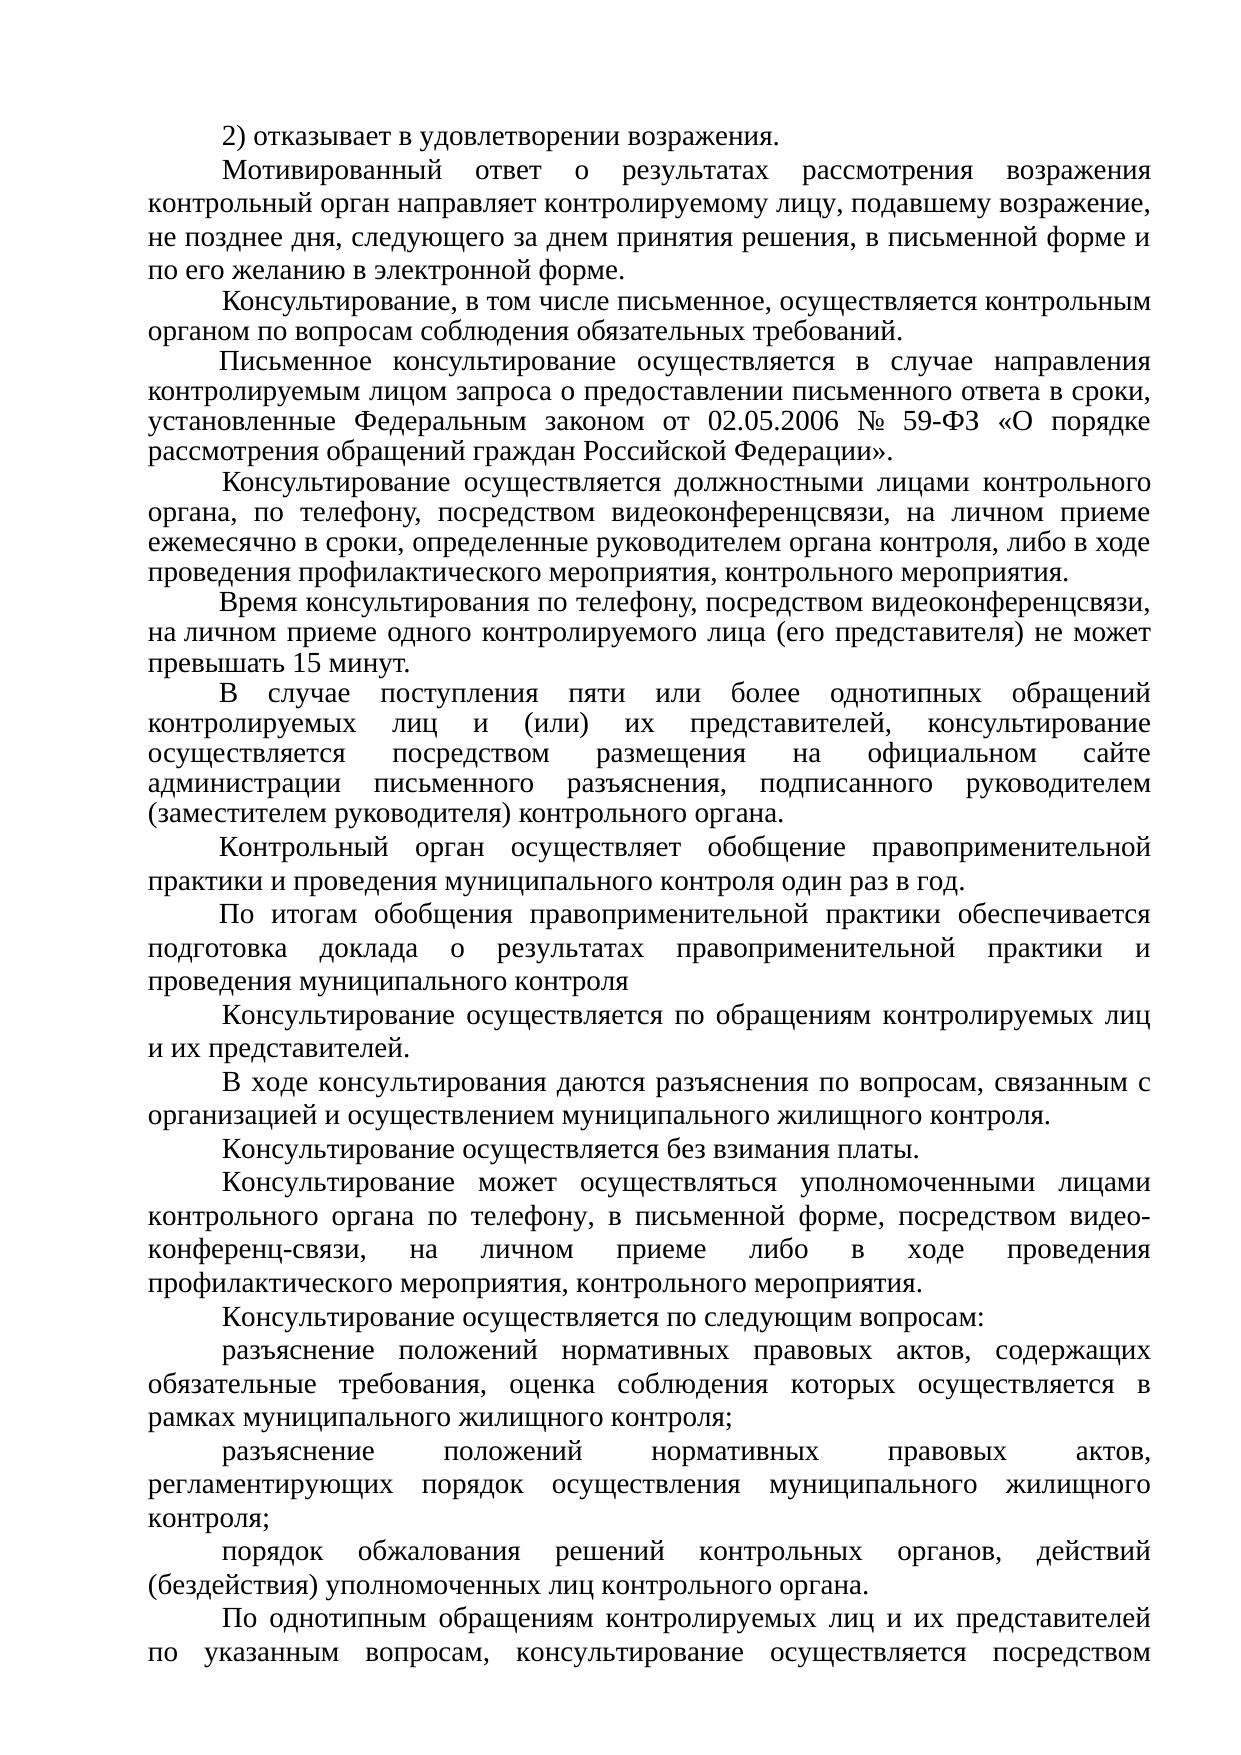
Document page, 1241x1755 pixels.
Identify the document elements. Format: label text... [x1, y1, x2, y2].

text По итогам обобщения правоприменительной практики обеспечивается подготовка доклада о результатах правоприменительной практики и проведения муниципального контроля [148, 896, 1152, 997]
text В ходе консультирования даются разъяснения по вопросам, связанным с организацией и осуществлением муниципального жилищного контроля. [148, 1064, 1152, 1131]
text Консультирование осуществляется должностными лицами контрольного органа, по телефону, посредством видеоконференцсвязи, на личном приеме ежемесячно в сроки, определенные руководителем органа контроля, либо в ходе проведения профилактического мероприятия, контрольного мероприятия. [148, 467, 1152, 588]
text Контрольный орган осуществляет обобщение правоприменительной практики ‎и проведения муниципального контроля один раз в год. [148, 829, 1152, 896]
text Консультирование может осуществляться уполномоченными лицами контрольного органа по телефону, в письменной форме, посредством видео-конференц-связи, на личном приеме либо в ходе проведения профилактического мероприятия, контрольного мероприятия. [148, 1164, 1152, 1299]
text Письменное консультирование осуществляется в случае направления контролируемым лицом запроса о предоставлении письменного ответа в сроки, установленные Федеральным законом от 02.05.2006 № 59-ФЗ «О порядке рассмотрения обращений граждан Российской Федерации». [148, 346, 1152, 467]
text Консультирование осуществляется по обращениям контролируемых лиц и их представителей. [148, 997, 1152, 1064]
text разъяснение положений нормативных правовых актов, регламентирующих порядок осуществления муниципального жилищного контроля; [148, 1433, 1152, 1533]
text В случае поступления пяти или более однотипных обращений контролируемых лиц и (или) их представителей, консультирование осуществляется посредством размещения на официальном сайте администрации письменного разъяснения, подписанного руководителем (заместителем руководителя) контрольного органа. [148, 678, 1152, 829]
text Консультирование, в том числе письменное, осуществляется контрольным органом по вопросам соблюдения обязательных требований. [148, 286, 1152, 346]
text По однотипным обращениям контролируемых лиц и их представителей по указанным вопросам, консультирование осуществляется посредством [148, 1601, 1152, 1668]
text Мотивированный ответ о результатах рассмотрения возражения контрольный орган направляет контролируемому лицу, подавшему возражение, не позднее дня, следующего за днем принятия решения, в письменной форме и по его желанию в электронной форме. [148, 152, 1152, 286]
text Консультирование осуществляется по следующим вопросам: [148, 1299, 1152, 1332]
text Время консультирования по телефону, посредством видеоконференцсвязи, на личном приеме одного контролируемого лица (его представителя) не может превышать 15 минут. [148, 588, 1152, 678]
text разъяснение положений нормативных правовых актов, содержащих обязательные требования, оценка соблюдения которых осуществляется в рамках муниципального жилищного контроля; [148, 1332, 1152, 1433]
text Консультирование осуществляется без взимания платы. [148, 1131, 1152, 1164]
text порядок обжалования решений контрольных органов, действий (бездействия) уполномоченных лиц контрольного органа. [148, 1533, 1152, 1601]
text 2) отказывает в удовлетворении возражения. [148, 118, 1152, 152]
